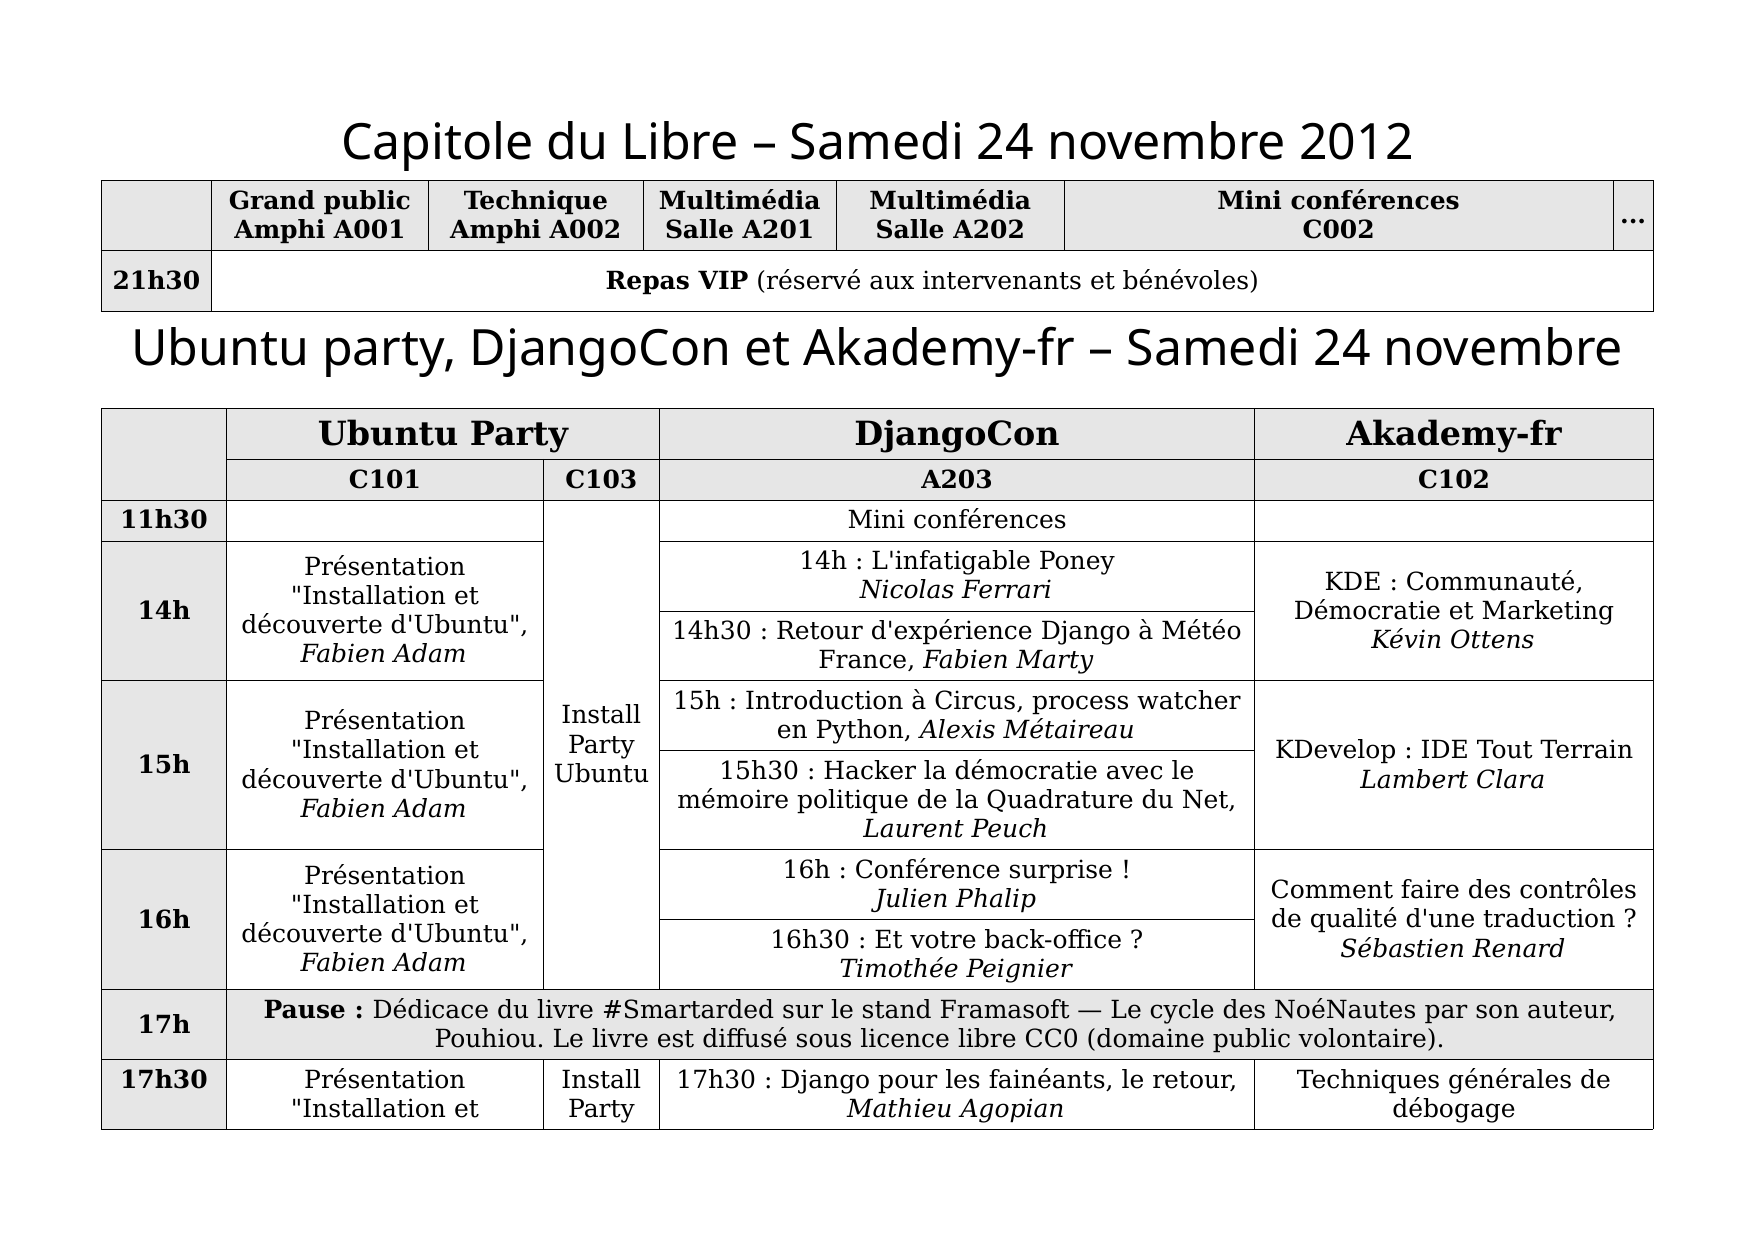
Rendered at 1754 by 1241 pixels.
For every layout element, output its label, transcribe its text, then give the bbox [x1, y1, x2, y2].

text Ubuntu party, DjangoCon et Akademy-fr – Samedi 24 novembre [100, 312, 1653, 379]
table_header Akademy-fr [1255, 409, 1653, 459]
table_cell Présentation "Installation et découverte d'Ubuntu", Fabien Adam [227, 850, 543, 989]
table_cell ... [1614, 181, 1653, 250]
table_cell Pause : Dédicace du livre #Smartarded sur le stand Framasoft — Le cycle des NoéNautes par son auteur, Pouhiou. Le livre est diffusé sous licence libre CC0 (domaine public volontaire). [227, 990, 1653, 1059]
table_cell [102, 459, 226, 500]
table_cell Multimédia Salle A202 [837, 181, 1064, 250]
table_cell Technique Amphi A002 [429, 181, 643, 250]
table_cell Comment faire des contrôles de qualité d'une traduction ? Sébastien Renard [1255, 850, 1653, 989]
table_cell Repas VIP (réservé aux intervenants et bénévoles) [212, 251, 1653, 311]
table_cell 17h30 : Django pour les fainéants, le retour, Mathieu Agopian [660, 1060, 1254, 1129]
table_cell C102 [1255, 460, 1653, 500]
table_cell 14h [102, 542, 226, 680]
table_cell 14h : L'infatigable Poney Nicolas Ferrari [660, 542, 1254, 611]
table_header DjangoCon [660, 409, 1254, 459]
table_header [102, 409, 226, 459]
table_cell 17h30 [102, 1060, 226, 1129]
table_cell 16h [102, 850, 226, 989]
table_cell 21h30 [102, 251, 211, 311]
table_cell Mini conférences C002 [1065, 181, 1613, 250]
table_cell Install Party Ubuntu [544, 501, 659, 989]
table_cell C101 [227, 460, 543, 500]
table_cell 16h : Conférence surprise ! Julien Phalip [660, 850, 1254, 919]
table_cell 15h : Introduction à Circus, process watcher en Python, Alexis Métaireau [660, 681, 1254, 750]
table_cell [102, 181, 211, 250]
table_cell C103 [544, 460, 659, 500]
table_cell A203 [660, 460, 1254, 500]
table_cell KDevelop : IDE Tout Terrain Lambert Clara [1255, 681, 1653, 849]
table_cell 14h30 : Retour d'expérience Django à Météo France, Fabien Marty [660, 612, 1254, 680]
table_header Ubuntu Party [227, 409, 659, 459]
table_header Capitole du Libre – Samedi 24 novembre 2012 [101, 100, 1653, 180]
table_cell 17h [102, 990, 226, 1059]
table_cell 11h30 [102, 501, 226, 541]
table_cell 15h [102, 681, 226, 849]
table_cell Techniques générales de débogage [1255, 1060, 1653, 1129]
table_cell Mini conférences [660, 501, 1254, 541]
table_cell Install Party [544, 1060, 659, 1129]
table_cell Présentation "Installation et découverte d'Ubuntu", Fabien Adam [227, 681, 543, 849]
table_cell Présentation "Installation et découverte d'Ubuntu", Fabien Adam [227, 542, 543, 680]
table_cell KDE : Communauté, Démocratie et Marketing Kévin Ottens [1255, 542, 1653, 680]
table_cell 16h30 : Et votre back-office ? Timothée Peignier [660, 920, 1254, 989]
table_cell Multimédia Salle A201 [644, 181, 836, 250]
table_cell [1255, 501, 1653, 541]
table_cell Présentation "Installation et [227, 1060, 543, 1129]
table_cell 15h30 : Hacker la démocratie avec le mémoire politique de la Quadrature du Net, Laurent Peuch [660, 751, 1254, 849]
table_cell Grand public Amphi A001 [212, 181, 428, 250]
table_cell [227, 501, 543, 541]
